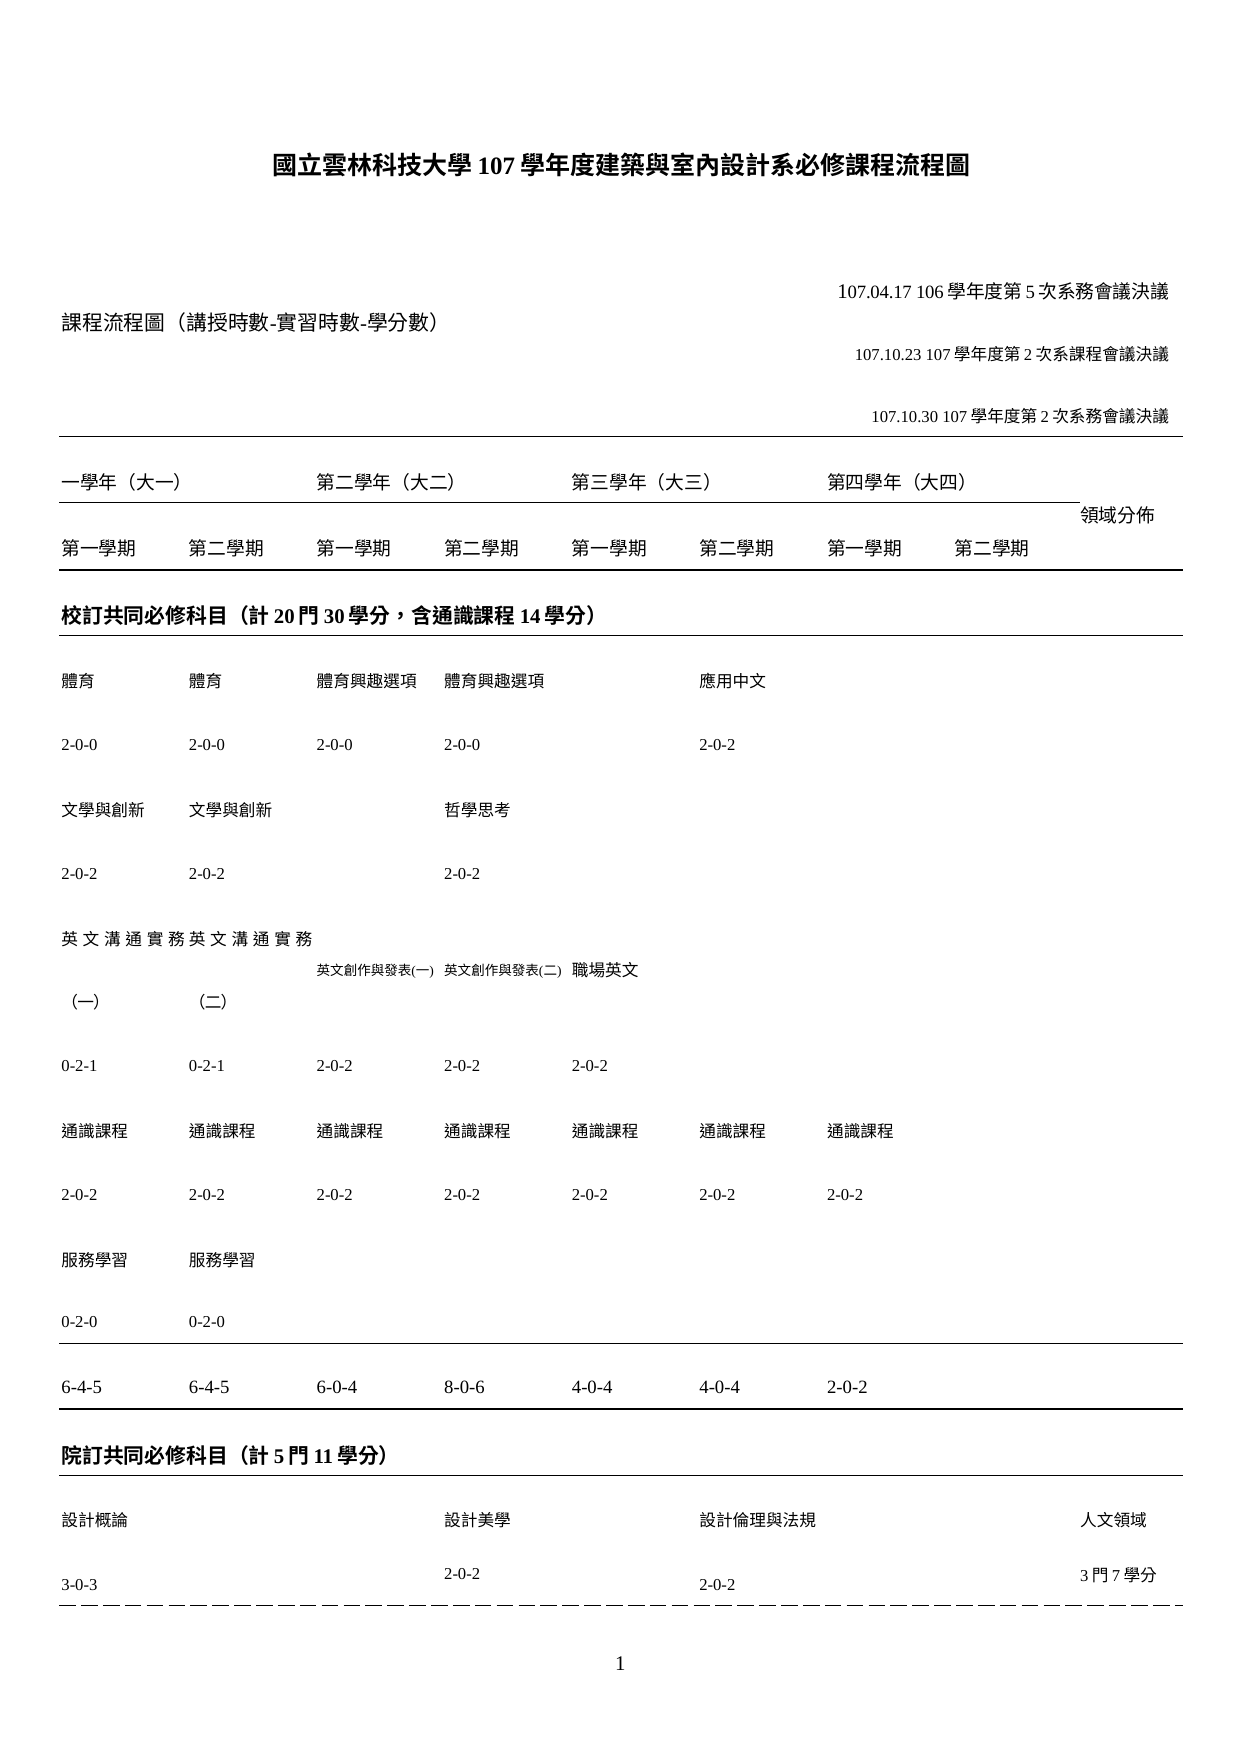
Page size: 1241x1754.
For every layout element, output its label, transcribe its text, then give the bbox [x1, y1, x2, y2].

table_cell 設計概論 [59, 1476, 187, 1540]
table_cell [1080, 1215, 1183, 1342]
table_cell 0-2-1 [187, 1022, 314, 1086]
table_cell [1080, 895, 1183, 1022]
table_cell 2-0-2 [825, 1151, 952, 1215]
table_cell [952, 895, 1080, 1022]
table_cell 3-0-3 [59, 1540, 187, 1605]
table_cell 英文創作與發表(二) [442, 895, 569, 1022]
table_cell 第一學期 [570, 503, 697, 568]
table_cell [570, 1540, 697, 1605]
table_cell [825, 1022, 952, 1086]
table_cell [1080, 701, 1183, 765]
table_cell 通識課程 [59, 1086, 187, 1151]
table_cell 2-0-2 [697, 1540, 825, 1605]
table_cell [442, 1215, 569, 1342]
table_cell 2-0-2 [59, 1151, 187, 1215]
table_cell [697, 895, 825, 1022]
table_cell [952, 1344, 1080, 1408]
table_cell 應用中文 [697, 636, 825, 701]
table_cell 通識課程 [570, 1086, 697, 1151]
table_cell 2-0-2 [59, 830, 187, 894]
table_cell 校訂共同必修科目（計20門30學分，含通識課程14學分） [59, 571, 1080, 635]
table_cell 2-0-2 [314, 1022, 442, 1086]
table_cell 2-0-0 [442, 701, 569, 765]
table_cell 6-4-5 [187, 1344, 314, 1408]
table_cell 2-0-2 [187, 830, 314, 894]
table_cell [697, 765, 825, 830]
table_cell 哲學思考 [442, 765, 569, 830]
table_cell [825, 701, 952, 765]
table_cell 服務學習 0-2-0 [59, 1215, 187, 1342]
table_cell [570, 1215, 697, 1342]
table_cell [1080, 765, 1183, 830]
table_cell 體育興趣選項 [442, 636, 569, 701]
table_cell [697, 830, 825, 894]
table_cell 2-0-2 [442, 1022, 569, 1086]
table_cell [187, 1540, 314, 1605]
table_cell 2-0-2 [442, 830, 569, 894]
table_cell 2-0-2 [697, 1151, 825, 1215]
table_cell [570, 765, 697, 830]
table_cell 2-0-0 [314, 701, 442, 765]
table_cell [1080, 1086, 1183, 1151]
table_cell 體育 [59, 636, 187, 701]
table_cell [1080, 830, 1183, 894]
table_cell 107.04.17 106學年度第5次系務會議決議 107.10.23 107學年度第2次系課程會議決議 107.10.30 107學年度第2次系務會議決議 [825, 184, 1183, 436]
table_cell 職場英文 [570, 895, 697, 1022]
table_cell [952, 701, 1080, 765]
table_cell 2-0-2 [570, 1151, 697, 1215]
table_cell 一學年（大一） [59, 437, 314, 502]
table_cell [314, 830, 442, 894]
table_cell [314, 1215, 442, 1342]
table_cell 體育 [187, 636, 314, 701]
table_cell 通識課程 [314, 1086, 442, 1151]
table_cell 2-0-0 [59, 701, 187, 765]
table_cell [825, 830, 952, 894]
table_cell 2-0-2 [442, 1540, 569, 1605]
table_cell 通識課程 [187, 1086, 314, 1151]
table_cell [1080, 1151, 1183, 1215]
table_cell 8-0-6 [442, 1344, 569, 1408]
table_cell [952, 830, 1080, 894]
table_header 國立雲林科技大學107學年度建築與室內設計系必修課程流程圖 [59, 120, 1183, 184]
table_cell 課程流程圖（講授時數-實習時數-學分數） [59, 184, 825, 436]
table_cell [952, 1476, 1080, 1540]
table_cell [1080, 571, 1183, 635]
table_cell [952, 1151, 1080, 1215]
table_cell 2-0-2 [442, 1151, 569, 1215]
table_cell [1080, 1410, 1183, 1475]
table_cell [825, 1215, 952, 1342]
table_cell 第一學期 [59, 503, 187, 568]
table_cell 英文溝通實務（一） [59, 895, 187, 1022]
table_cell [570, 830, 697, 894]
table_cell 文學與創新 [187, 765, 314, 830]
table_cell [952, 1086, 1080, 1151]
table_cell 人文領域 [1080, 1476, 1183, 1540]
table_cell 2-0-2 [570, 1022, 697, 1086]
table_cell [1080, 1022, 1183, 1086]
table_cell 英文創作與發表(一) [314, 895, 442, 1022]
table_cell [697, 1215, 825, 1342]
table_cell [825, 895, 952, 1022]
table_cell 通識課程 [697, 1086, 825, 1151]
table_cell [1080, 1344, 1183, 1408]
table_cell 服務學習 0-2-0 [187, 1215, 314, 1342]
table_cell 6-0-4 [314, 1344, 442, 1408]
table_cell [825, 1476, 952, 1540]
table_cell 2-0-2 [187, 1151, 314, 1215]
table_cell 第三學年（大三） [570, 437, 825, 502]
table_cell 文學與創新 [59, 765, 187, 830]
table_cell 第一學期 [825, 503, 952, 568]
table_cell [952, 1540, 1080, 1605]
table_cell 3門7學分 [1080, 1540, 1183, 1605]
table_cell 通識課程 [442, 1086, 569, 1151]
table_cell 第二學期 [187, 503, 314, 568]
table_cell [825, 765, 952, 830]
table_cell [952, 765, 1080, 830]
table_cell [570, 701, 697, 765]
table_cell [570, 1476, 697, 1540]
table_cell [697, 1022, 825, 1086]
table_cell [570, 636, 697, 701]
table_cell [825, 636, 952, 701]
table_cell 0-2-1 [59, 1022, 187, 1086]
table_cell 2-0-2 [697, 701, 825, 765]
table_cell [952, 1022, 1080, 1086]
table_cell 第二學期 [442, 503, 569, 568]
table_cell 體育興趣選項 [314, 636, 442, 701]
table_cell 2-0-2 [314, 1151, 442, 1215]
table_cell [952, 1215, 1080, 1342]
table_cell 4-0-4 [697, 1344, 825, 1408]
table_cell 第二學期 [697, 503, 825, 568]
table_cell 領域分佈 [1080, 437, 1183, 568]
table_cell 設計倫理與法規 [697, 1476, 825, 1540]
table_cell 院訂共同必修科目（計5門11學分） [59, 1410, 1080, 1475]
table_cell [1080, 636, 1183, 701]
table_cell [314, 1540, 442, 1605]
table_cell 英文溝通實務（二） [187, 895, 314, 1022]
table_cell 第一學期 [314, 503, 442, 568]
table_cell 第四學年（大四） [825, 437, 1080, 502]
table_cell 第二學年（大二） [314, 437, 569, 502]
table_cell 4-0-4 [570, 1344, 697, 1408]
table_cell [952, 636, 1080, 701]
table_cell [187, 1476, 314, 1540]
table_cell 6-4-5 [59, 1344, 187, 1408]
table_cell [314, 765, 442, 830]
table_cell 設計美學 [442, 1476, 569, 1540]
table_cell [314, 1476, 442, 1540]
table_cell 2-0-0 [187, 701, 314, 765]
table_cell 2-0-2 [825, 1344, 952, 1408]
table_cell 第二學期 [952, 503, 1080, 568]
table_cell [825, 1540, 952, 1605]
table_cell 通識課程 [825, 1086, 952, 1151]
